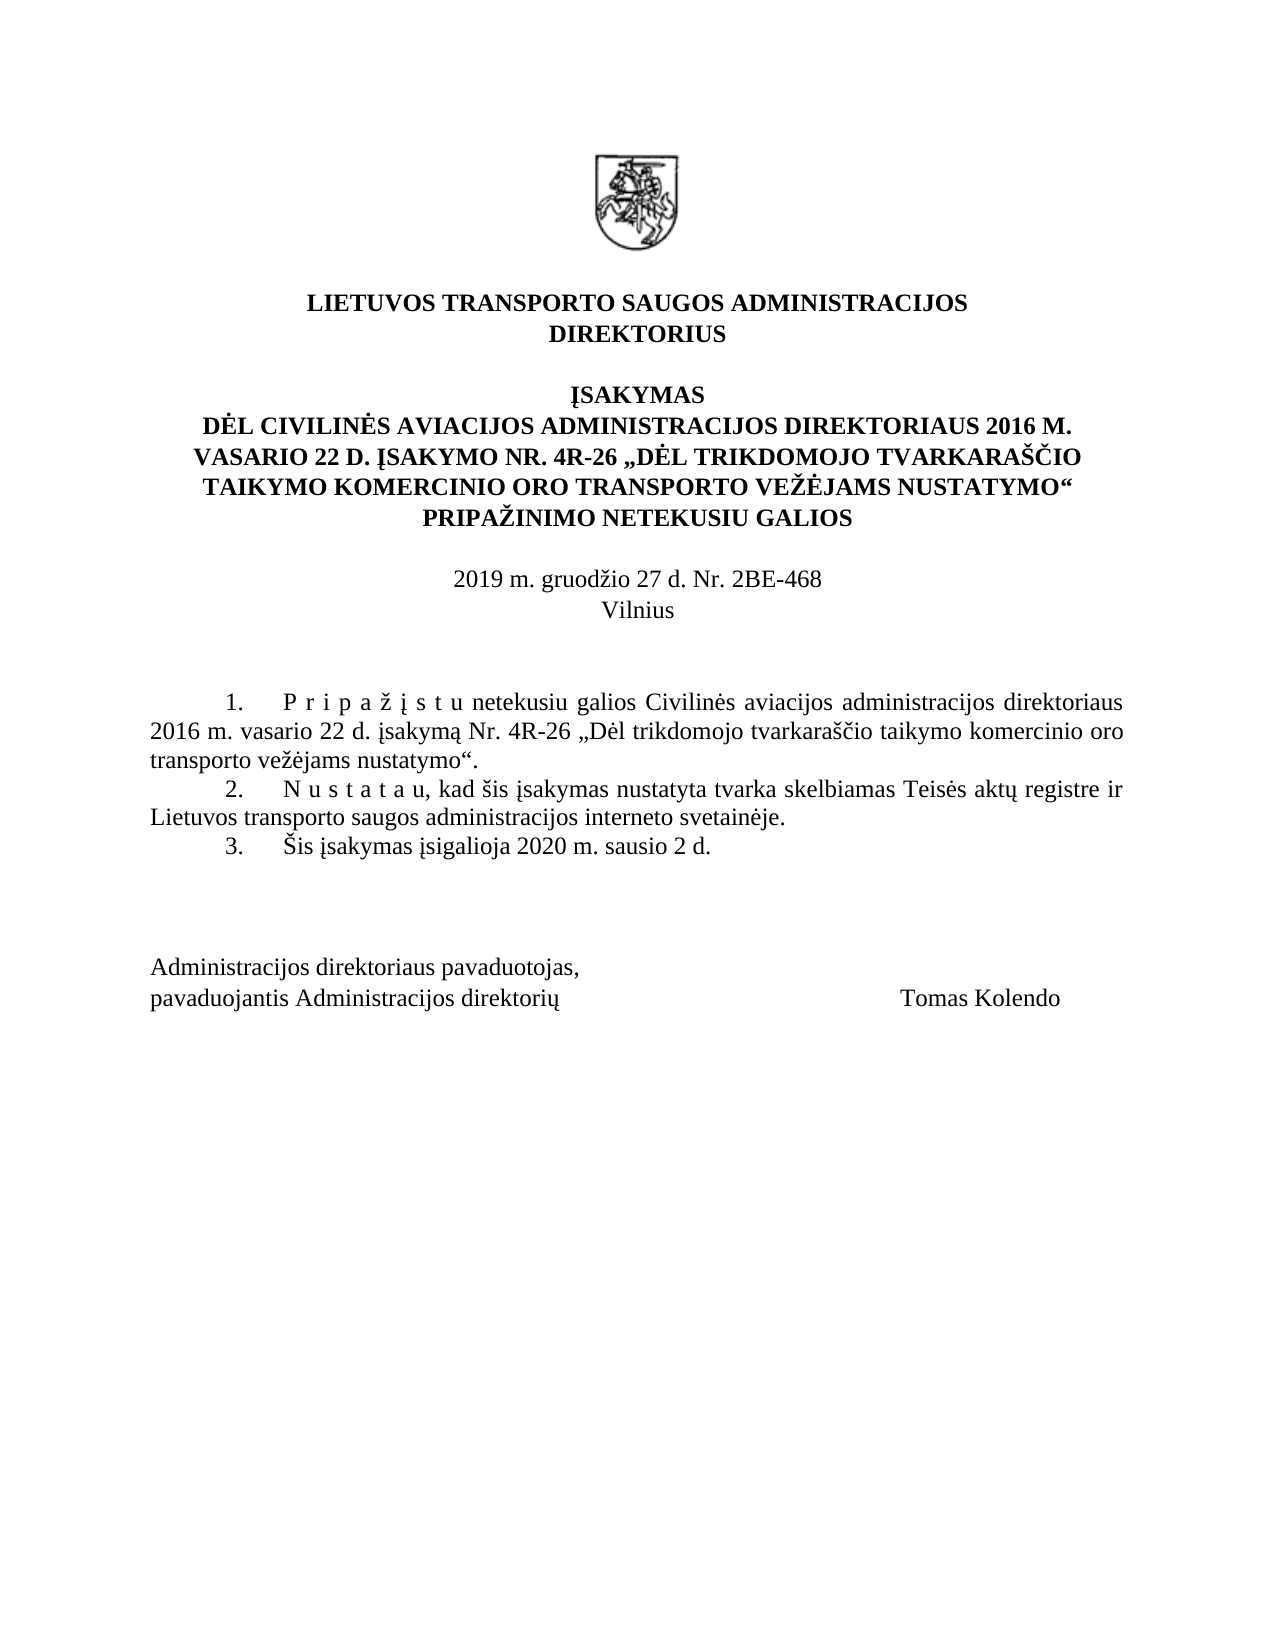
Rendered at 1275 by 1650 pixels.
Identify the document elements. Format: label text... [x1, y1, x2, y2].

text ĮSAKYMAS [150, 380, 1125, 409]
text 3. Šis įsakymas įsigalioja 2020 m. sausio 2 d. [150, 831, 1125, 860]
text DĖL CIVILINĖS AVIACIJOS ADMINISTRACIJOS DIREKTORIAUS 2016 M. VASARIO 22 D. ĮSAKYMO NR. 4R-26 „DĖL TRIKDOMOJO TVARKARAŠČIO TAIKYMO KOMERCINIO ORO TRANSPORTO VEŽĖJAMS NUSTATYMO“ PRIPAŽINIMO NETEKUSIU GALIOS [150, 411, 1125, 532]
text DIREKTORIUS [150, 319, 1125, 347]
text Vilnius [150, 595, 1125, 624]
text Administracijos direktoriaus pavaduotojas, [150, 952, 1125, 981]
text 2. N u s t a t a u, kad šis įsakymas nustatyta tvarka skelbiamas Teisės aktų registre ir Lietuvos transporto saugos administracijos interneto svetainėje. [150, 774, 1125, 831]
text 1. P r i p a ž į s t u netekusiu galios Civilinės aviacijos administracijos direktoriaus 2016 m. vasario 22 d. įsakymą Nr. 4R-26 „Dėl trikdomojo tvarkaraščio taikymo komercinio oro transporto vežėjams nustatymo“. [150, 687, 1125, 774]
text pavaduojantis Administracijos direktorių Tomas Kolendo [150, 983, 1125, 1012]
text LIETUVOS TRANSPORTO SAUGOS ADMINISTRACIJOS [150, 288, 1125, 317]
text 2019 m. gruodžio 27 d. Nr. 2BE-468 [150, 564, 1125, 593]
